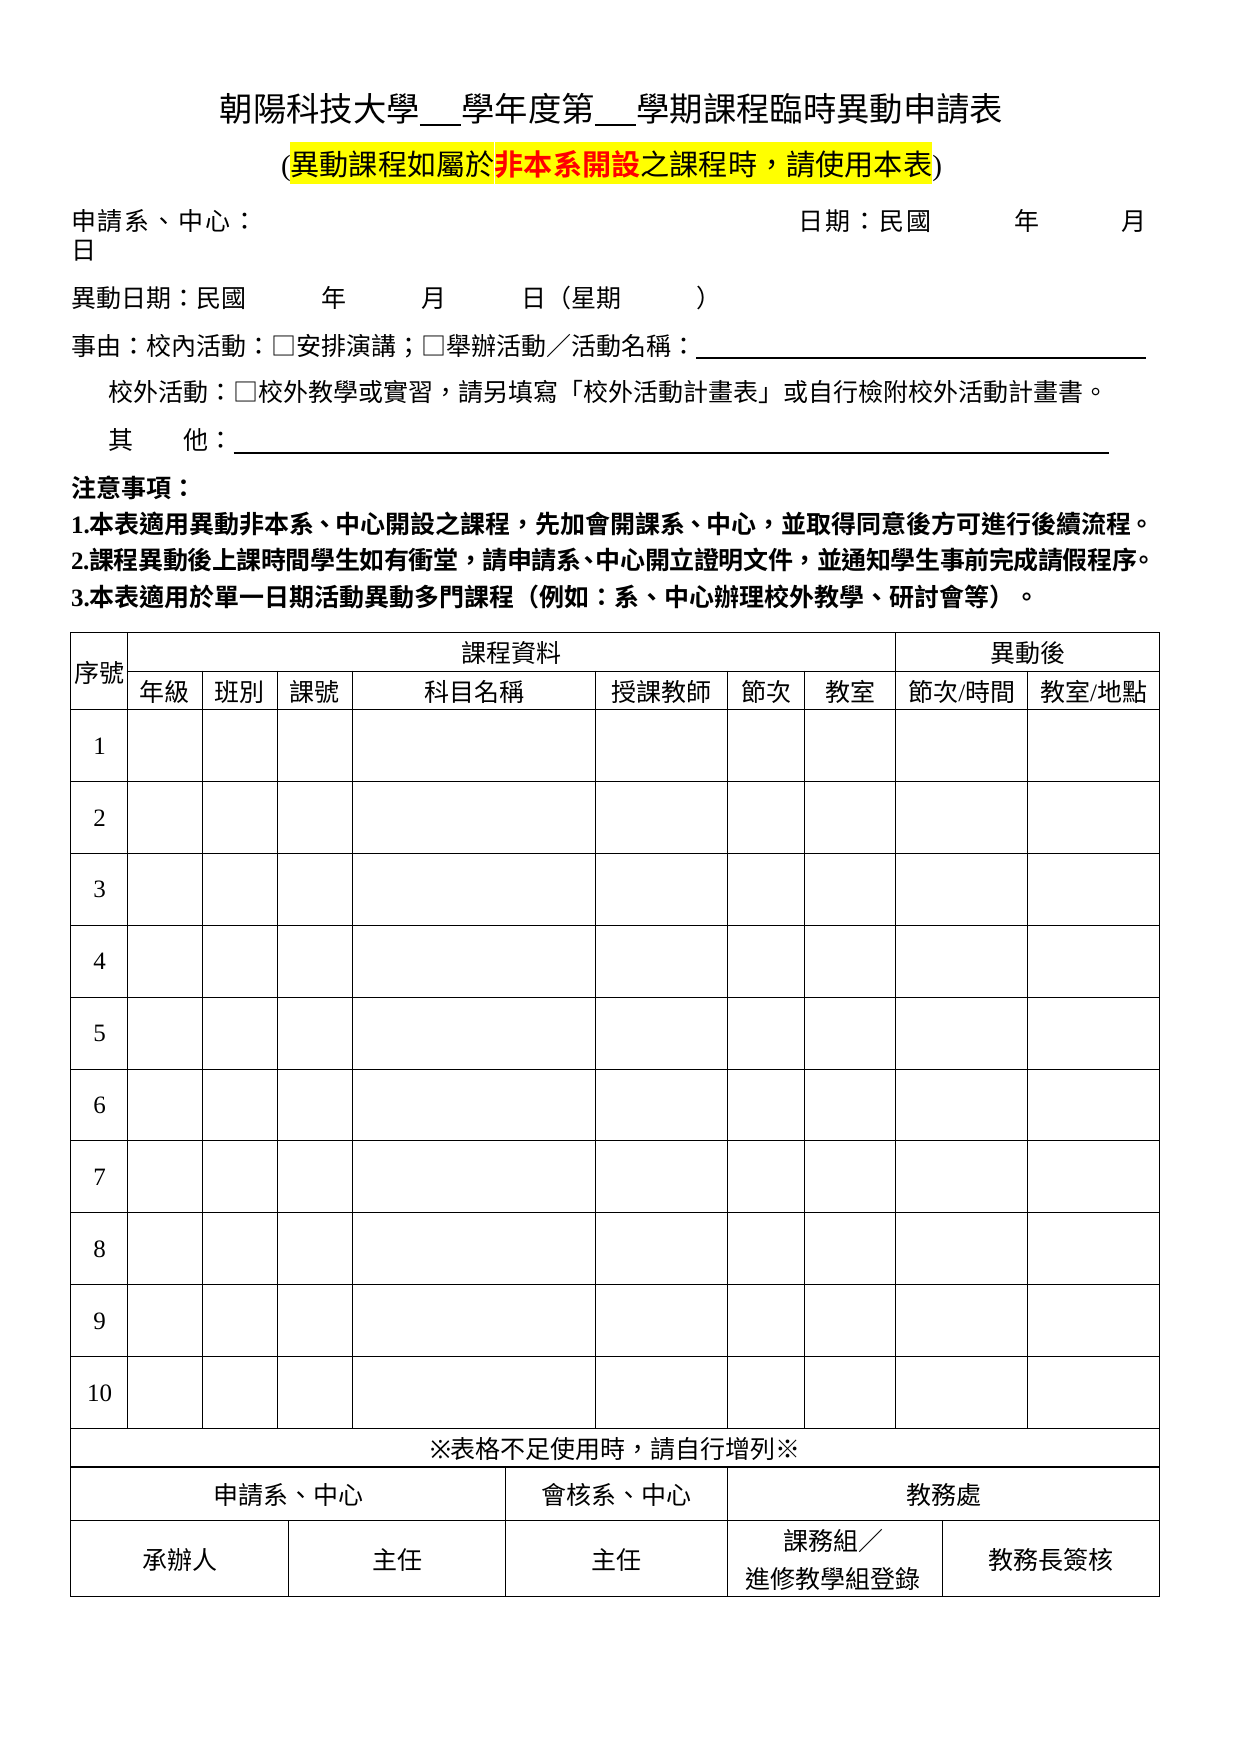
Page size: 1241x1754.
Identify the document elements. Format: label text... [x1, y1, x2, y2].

table_cell [596, 782, 727, 853]
table_cell 教室 [805, 672, 895, 709]
table_cell [896, 1357, 1027, 1428]
table_cell [728, 926, 804, 997]
table_cell [353, 926, 595, 997]
table_cell 課務組／ 進修教學組登錄 [728, 1521, 942, 1596]
table_header 課程資料 [128, 633, 895, 671]
table_cell [128, 782, 202, 853]
table_header 序號 [71, 633, 127, 709]
table_cell 9 [71, 1285, 127, 1356]
table_cell [896, 1285, 1027, 1356]
table_cell [896, 1213, 1027, 1284]
table_cell [728, 1141, 804, 1212]
table_cell [278, 710, 352, 781]
table_header 異動後 [896, 633, 1159, 671]
table_cell [805, 1070, 895, 1140]
table_cell [1028, 1357, 1159, 1428]
text 1.本表適用異動非本系、中心開設之課程，先加會開課系、中心，並取得同意後方可進行後續流程。 [71, 504, 1152, 541]
table_cell 會核系、中心 [506, 1468, 727, 1520]
table_cell 教務長簽核 [943, 1521, 1159, 1596]
table_cell 年級 [128, 672, 202, 709]
table_cell [896, 782, 1027, 853]
table_cell [728, 710, 804, 781]
table_cell [128, 1285, 202, 1356]
table_cell 4 [71, 926, 127, 997]
table_cell 主任 [506, 1521, 727, 1596]
table_cell [1028, 782, 1159, 853]
table_cell ※表格不足使用時，請自行增列※ [71, 1429, 1159, 1466]
table_cell [278, 1357, 352, 1428]
table_cell [1028, 1070, 1159, 1140]
table_cell [278, 1141, 352, 1212]
table_cell [596, 1285, 727, 1356]
table_cell [805, 710, 895, 781]
table_cell [596, 1070, 727, 1140]
table_cell 教室/地點 [1028, 672, 1159, 709]
table_cell [353, 1213, 595, 1284]
table_cell [896, 854, 1027, 925]
table_cell 6 [71, 1070, 127, 1140]
table_cell [596, 854, 727, 925]
table_cell [896, 710, 1027, 781]
table_cell [203, 1070, 277, 1140]
text 異動日期：民國 年 月 日（星期 ） [71, 284, 1152, 313]
table_cell 授課教師 [596, 672, 727, 709]
table_cell [1028, 1141, 1159, 1212]
table_cell [896, 926, 1027, 997]
table_cell [128, 1213, 202, 1284]
table_cell 科目名稱 [353, 672, 595, 709]
table_cell [128, 1357, 202, 1428]
table_cell [896, 998, 1027, 1068]
table_cell 申請系、中心 [71, 1468, 505, 1520]
text 申請系、中心： 日期：民國 年 月 日 [71, 207, 1152, 265]
text 朝陽科技大學 學年度第 學期課程臨時異動申請表 [71, 98, 1152, 127]
table_cell [896, 1070, 1027, 1140]
table_cell [1028, 926, 1159, 997]
text (異動課程如屬於非本系開設之課程時，請使用本表) [71, 152, 1152, 182]
table_cell [596, 1141, 727, 1212]
table_cell [278, 926, 352, 997]
table_cell 10 [71, 1357, 127, 1428]
text 校外活動：□校外教學或實習，請另填寫「校外活動計畫表」或自行檢附校外活動計畫書。 [71, 372, 1178, 409]
table_cell 班別 [203, 672, 277, 709]
table_cell [203, 1141, 277, 1212]
table_cell [728, 854, 804, 925]
table_cell 8 [71, 1213, 127, 1284]
table_cell [203, 710, 277, 781]
table_cell [353, 1070, 595, 1140]
text 其 他： [71, 421, 1152, 457]
table_cell 2 [71, 782, 127, 853]
table_cell 教務處 [728, 1468, 1159, 1520]
table_cell [1028, 1213, 1159, 1284]
table_cell 節次/時間 [896, 672, 1027, 709]
table_cell [128, 1141, 202, 1212]
text 3.本表適用於單一日期活動異動多門課程（例如：系、中心辦理校外教學、研討會等）。 [71, 577, 1152, 613]
table_cell [353, 1357, 595, 1428]
table_cell 節次 [728, 672, 804, 709]
table_cell 課號 [278, 672, 352, 709]
table_cell [128, 998, 202, 1068]
table_cell [353, 1141, 595, 1212]
table_cell [1028, 710, 1159, 781]
table_cell [203, 854, 277, 925]
text 事由：校內活動：□安排演講；□舉辦活動／活動名稱： [71, 332, 1152, 361]
table_cell [353, 854, 595, 925]
table_cell [805, 854, 895, 925]
table_cell [1028, 854, 1159, 925]
table_cell [278, 998, 352, 1068]
table_cell [596, 1213, 727, 1284]
table_cell [128, 1070, 202, 1140]
table_cell [596, 998, 727, 1068]
table_cell [203, 998, 277, 1068]
table_cell [203, 1285, 277, 1356]
table_cell [1028, 1285, 1159, 1356]
table_cell [896, 1141, 1027, 1212]
table_cell 3 [71, 854, 127, 925]
table_cell [805, 998, 895, 1068]
table_cell [728, 998, 804, 1068]
table_cell [128, 710, 202, 781]
table_cell [128, 854, 202, 925]
table_cell [203, 1213, 277, 1284]
table_cell [278, 854, 352, 925]
table_cell [805, 782, 895, 853]
table_cell 1 [71, 710, 127, 781]
table_cell 7 [71, 1141, 127, 1212]
table_cell [1028, 998, 1159, 1068]
table_cell [805, 926, 895, 997]
table_cell [728, 1285, 804, 1356]
table_cell [728, 1213, 804, 1284]
table_cell 承辦人 [71, 1521, 288, 1596]
table_cell [728, 1070, 804, 1140]
table_cell [203, 1357, 277, 1428]
table_cell [805, 1285, 895, 1356]
table_cell [728, 1357, 804, 1428]
table_cell 主任 [289, 1521, 505, 1596]
table_cell [278, 1213, 352, 1284]
table_cell [596, 926, 727, 997]
table_cell [278, 1070, 352, 1140]
table_cell [805, 1141, 895, 1212]
table_cell [278, 1285, 352, 1356]
table_cell [805, 1213, 895, 1284]
table_cell 5 [71, 998, 127, 1068]
table_cell [353, 998, 595, 1068]
table_cell [353, 1285, 595, 1356]
table_cell [596, 1357, 727, 1428]
table_cell [203, 782, 277, 853]
text 2.課程異動後上課時間學生如有衝堂，請申請系、中心開立證明文件，並通知學生事前完成請假程序。 [71, 541, 1152, 577]
table_cell [353, 782, 595, 853]
table_cell [728, 782, 804, 853]
table_cell [805, 1357, 895, 1428]
table_cell [278, 782, 352, 853]
table_cell [203, 926, 277, 997]
text 注意事項： [71, 468, 1152, 504]
table_cell [596, 710, 727, 781]
table_cell [353, 710, 595, 781]
table_cell [128, 926, 202, 997]
